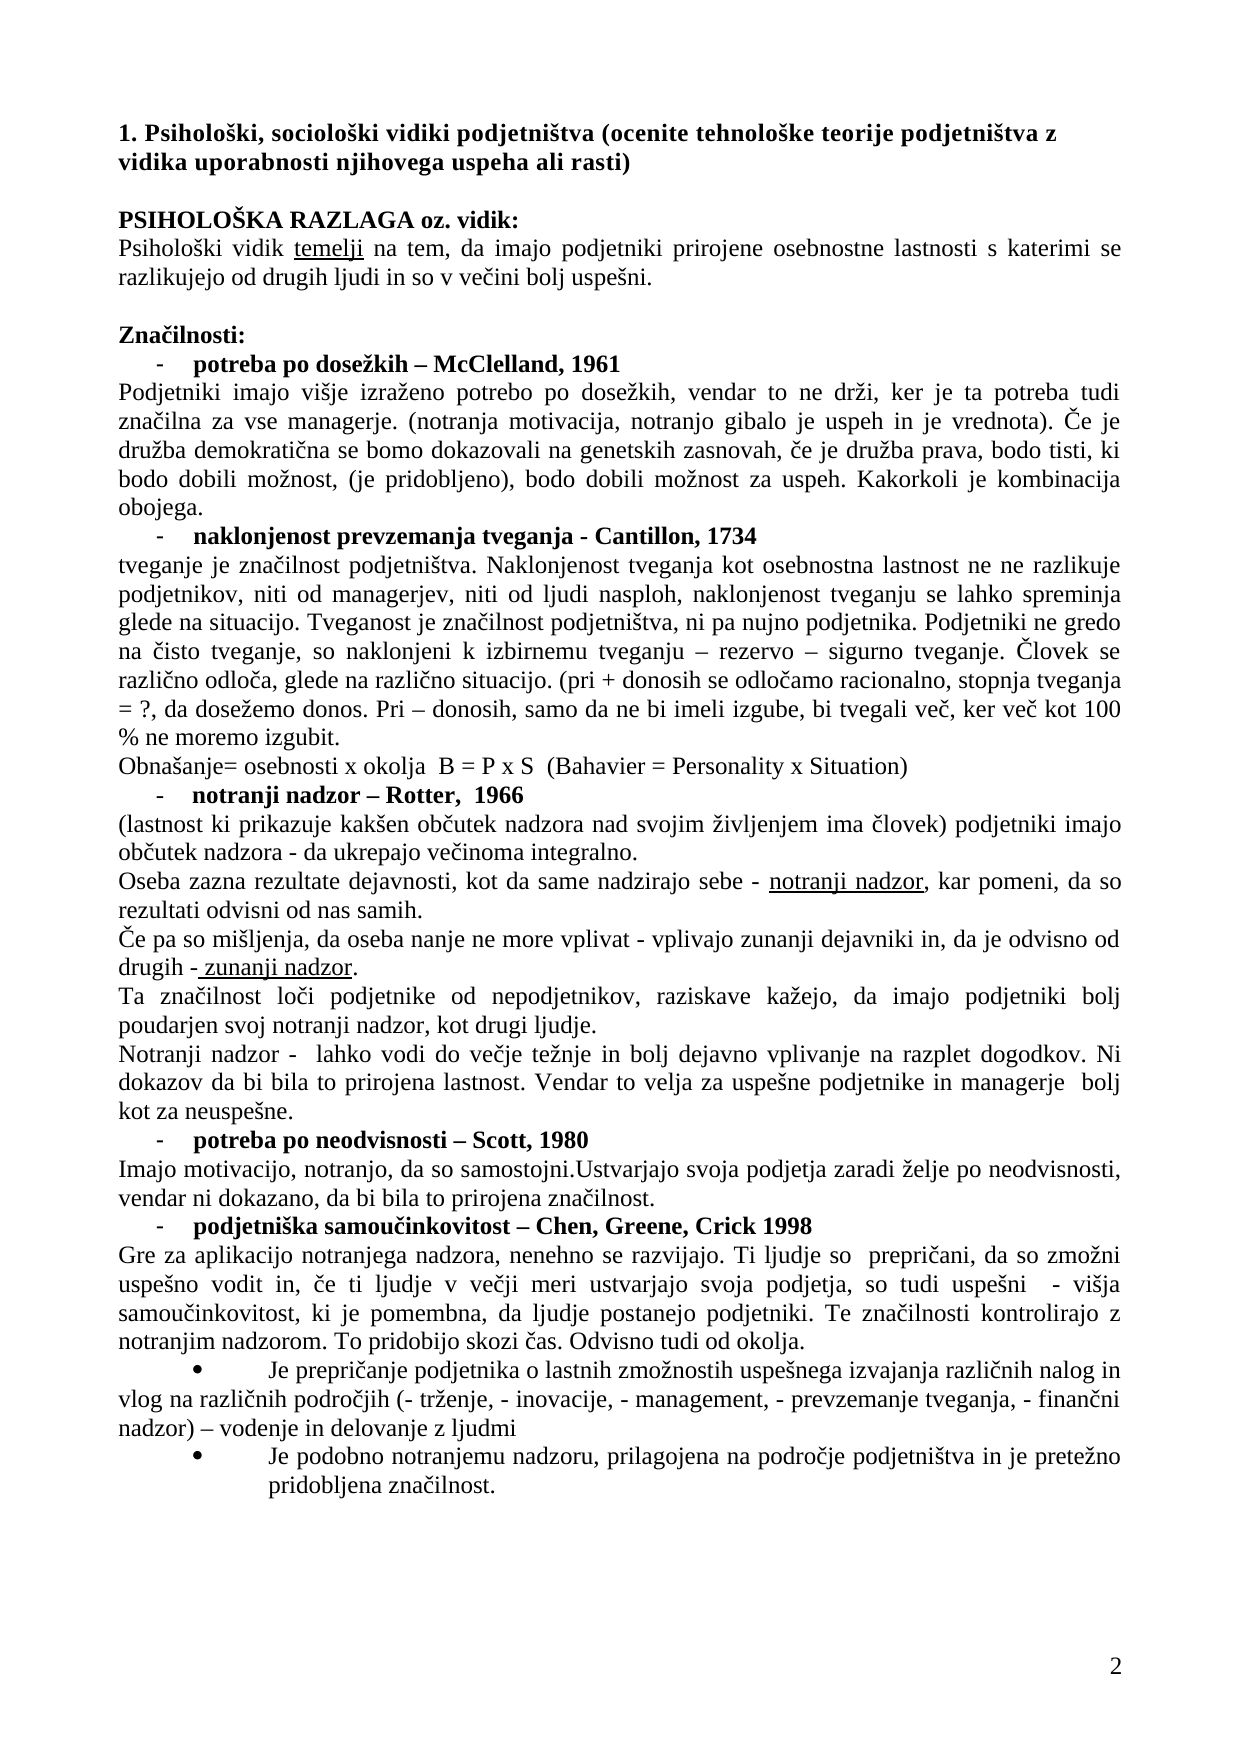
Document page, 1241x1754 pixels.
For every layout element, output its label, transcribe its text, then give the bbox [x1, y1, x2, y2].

text PSIHOLOŠKA RAZLAGA oz. vidik: [118, 205, 1122, 233]
text Obnašanje= osebnosti x okolja B = P x S (Bahavier = Personality x Situation) [118, 751, 1122, 780]
text 1. Psihološki, sociološki vidiki podjetništva (ocenite tehnološke teorije podjetništva z vidika uporabnosti njihovega uspeha ali rasti) [118, 118, 1122, 176]
text Oseba zazna rezultate dejavnosti, kot da same nadzirajo sebe - notranji nadzor, kar pomeni, da so rezultati odvisni od nas samih. [118, 866, 1122, 924]
text Če pa so mišljenja, da oseba nanje ne more vplivat - vplivajo zunanji dejavniki in, da je odvisno od drugih - zunanji nadzor. [118, 924, 1122, 981]
list naklonjenost prevzemanja tveganja - Cantillon, 1734 [156, 521, 1122, 550]
list Je podobno notranjemu nadzoru, prilagojena na področje podjetništva in je pretežno pridobljena značilnost. [193, 1441, 1122, 1499]
list podjetniška samoučinkovitost – Chen, Greene, Crick 1998 [118, 1211, 1122, 1240]
text Notranji nadzor - lahko vodi do večje težnje in bolj dejavno vplivanje na razplet dogodkov. Ni dokazov da bi bila to prirojena lastnost. Vendar to velja za uspešne podjetnike in managerje bolj kot za neuspešne. [118, 1039, 1122, 1125]
text Značilnosti: [118, 320, 1122, 348]
text Imajo motivacijo, notranjo, da so samostojni.Ustvarjajo svoja podjetja zaradi želje po neodvisnosti, vendar ni dokazano, da bi bila to prirojena značilnost. [118, 1154, 1122, 1211]
list potreba po dosežkih – McClelland, 1961 [156, 348, 1122, 377]
text Gre za aplikacijo notranjega nadzora, nenehno se razvijajo. Ti ljudje so prepričani, da so zmožni uspešno vodit in, če ti ljudje v večji meri ustvarjajo svoja podjetja, so tudi uspešni - višja samoučinkovitost, ki je pomembna, da ljudje postanejo podjetniki. Te značilnosti kontrolirajo z notranjim nadzorom. To pridobijo skozi čas. Odvisno tudi od okolja. [118, 1240, 1122, 1355]
list Je prepričanje podjetnika o lastnih zmožnostih uspešnega izvajanja različnih nalog in vlog na različnih področjih (- trženje, - inovacije, - management, - prevzemanje tveganja, - finančni nadzor) – vodenje in delovanje z ljudmi [118, 1355, 1122, 1441]
text - notranji nadzor – Rotter, 1966 [156, 780, 1122, 809]
text Psihološki vidik temelji na tem, da imajo podjetniki prirojene osebnostne lastnosti s katerimi se razlikujejo od drugih ljudi in so v večini bolj uspešni. [118, 233, 1122, 291]
text Podjetniki imajo višje izraženo potrebo po dosežkih, vendar to ne drži, ker je ta potreba tudi značilna za vse managerje. (notranja motivacija, notranjo gibalo je uspeh in je vrednota). Če je družba demokratična se bomo dokazovali na genetskih zasnovah, če je družba prava, bodo tisti, ki bodo dobili možnost, (je pridobljeno), bodo dobili možnost za uspeh. Kakorkoli je kombinacija obojega. [118, 377, 1122, 521]
list potreba po neodvisnosti – Scott, 1980 [156, 1125, 1122, 1154]
text tveganje je značilnost podjetništva. Naklonjenost tveganja kot osebnostna lastnost ne ne razlikuje podjetnikov, niti od managerjev, niti od ljudi nasploh, naklonjenost tveganju se lahko spreminja glede na situacijo. Tveganost je značilnost podjetništva, ni pa nujno podjetnika. Podjetniki ne gredo na čisto tveganje, so naklonjeni k izbirnemu tveganju – rezervo – sigurno tveganje. Človek se različno odloča, glede na različno situacijo. (pri + donosih se odločamo racionalno, stopnja tveganja = ?, da dosežemo donos. Pri – donosih, samo da ne bi imeli izgube, bi tvegali več, ker več kot 100 % ne moremo izgubit. [118, 550, 1122, 751]
text Ta značilnost loči podjetnike od nepodjetnikov, raziskave kažejo, da imajo podjetniki bolj poudarjen svoj notranji nadzor, kot drugi ljudje. [118, 981, 1122, 1039]
text (lastnost ki prikazuje kakšen občutek nadzora nad svojim življenjem ima človek) podjetniki imajo občutek nadzora - da ukrepajo večinoma integralno. [118, 809, 1122, 866]
